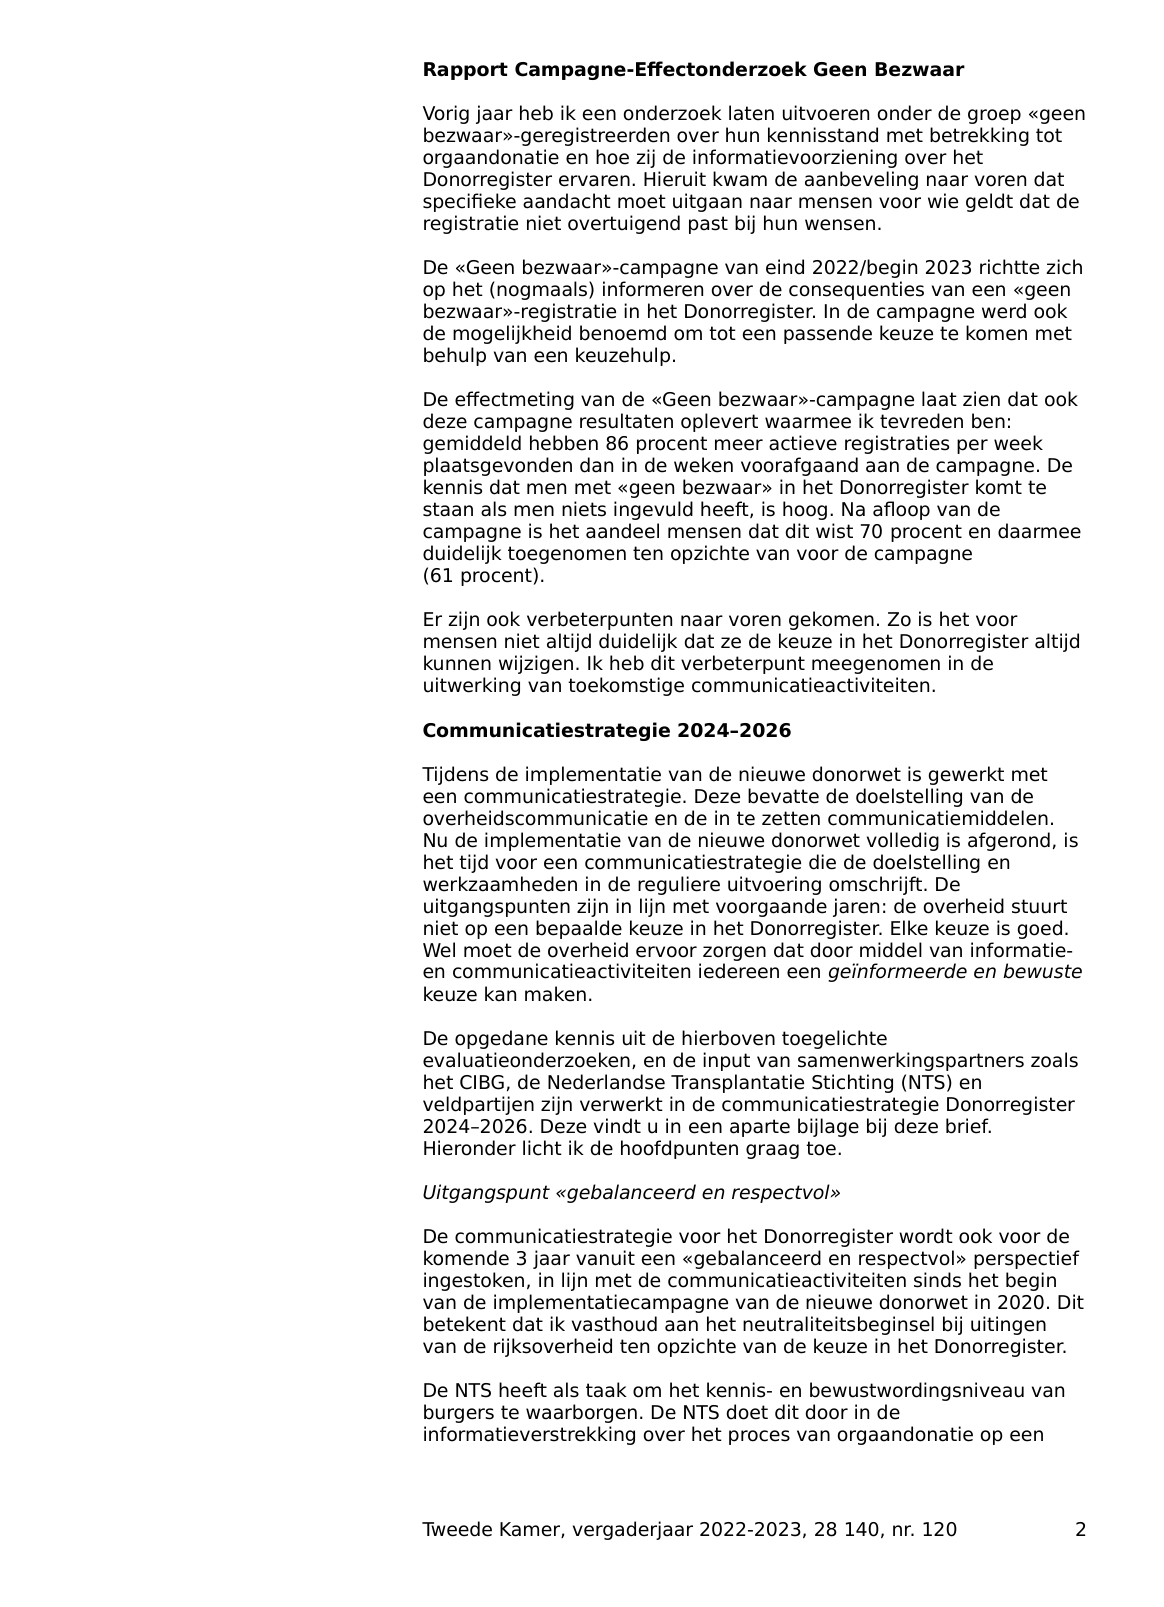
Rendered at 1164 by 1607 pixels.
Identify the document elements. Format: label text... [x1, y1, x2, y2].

subtitle Communicatiestrategie 2024–2026 [422, 719, 1087, 741]
subtitle Rapport Campagne-Effectonderzoek Geen Bezwaar [422, 59, 1087, 81]
text De NTS heeft als taak om het kennis- en bewustwordingsniveau van burgers te waarborgen. De NTS doet dit door in de informatieverstrekking over het proces van orgaandonatie op een [422, 1380, 1087, 1446]
text Tijdens de implementatie van de nieuwe donorwet is gewerkt met een communicatiestrategie. Deze bevatte de doelstelling van de overheidscommunicatie en de in te zetten communicatiemiddelen. Nu de implementatie van de nieuwe donorwet volledig is afgerond, is het tijd voor een communicatiestrategie die de doelstelling en werkzaamheden in de reguliere uitvoering omschrijft. De uitgangspunten zijn in lijn met voorgaande jaren: de overheid stuurt niet op een bepaalde keuze in het Donorregister. Elke keuze is goed. Wel moet de overheid ervoor zorgen dat door middel van informatie- en communicatieactiviteiten iedereen een geïnformeerde en bewuste keuze kan maken. [422, 764, 1087, 1005]
text De effectmeting van de «Geen bezwaar»-campagne laat zien dat ook deze campagne resultaten oplevert waarmee ik tevreden ben: gemiddeld hebben 86 procent meer actieve registraties per week plaatsgevonden dan in de weken voorafgaand aan de campagne. De kennis dat men met «geen bezwaar» in het Donorregister komt te staan als men niets ingevuld heeft, is hoog. Na afloop van de campagne is het aandeel mensen dat dit wist 70 procent en daarmee duidelijk toegenomen ten opzichte van voor de campagne (61 procent). [422, 389, 1087, 587]
text De opgedane kennis uit de hierboven toegelichte evaluatieonderzoeken, en de input van samenwerkingspartners zoals het CIBG, de Nederlandse Transplantatie Stichting (NTS) en veldpartijen zijn verwerkt in de communicatiestrategie Donorregister 2024–2026. Deze vindt u in een aparte bijlage bij deze brief. Hieronder licht ik de hoofdpunten graag toe. [422, 1028, 1087, 1159]
text De «Geen bezwaar»-campagne van eind 2022/begin 2023 richtte zich op het (nogmaals) informeren over de consequenties van een «geen bezwaar»-registratie in het Donorregister. In de campagne werd ook de mogelijkheid benoemd om tot een passende keuze te komen met behulp van een keuzehulp. [422, 257, 1087, 367]
text De communicatiestrategie voor het Donorregister wordt ook voor de komende 3 jaar vanuit een «gebalanceerd en respectvol» perspectief ingestoken, in lijn met de communicatieactiviteiten sinds het begin van de implementatiecampagne van de nieuwe donorwet in 2020. Dit betekent dat ik vasthoud aan het neutraliteitsbeginsel bij uitingen van de rijksoverheid ten opzichte van de keuze in het Donorregister. [422, 1226, 1087, 1358]
text Er zijn ook verbeterpunten naar voren gekomen. Zo is het voor mensen niet altijd duidelijk dat ze de keuze in het Donorregister altijd kunnen wijzigen. Ik heb dit verbeterpunt meegenomen in de uitwerking van toekomstige communicatieactiviteiten. [422, 609, 1087, 697]
text Vorig jaar heb ik een onderzoek laten uitvoeren onder de groep «geen bezwaar»-geregistreerden over hun kennisstand met betrekking tot orgaandonatie en hoe zij de informatievoorziening over het Donorregister ervaren. Hieruit kwam de aanbeveling naar voren dat specifieke aandacht moet uitgaan naar mensen voor wie geldt dat de registratie niet overtuigend past bij hun wensen. [422, 103, 1087, 235]
subtitle Uitgangspunt «gebalanceerd en respectvol» [422, 1182, 1087, 1204]
